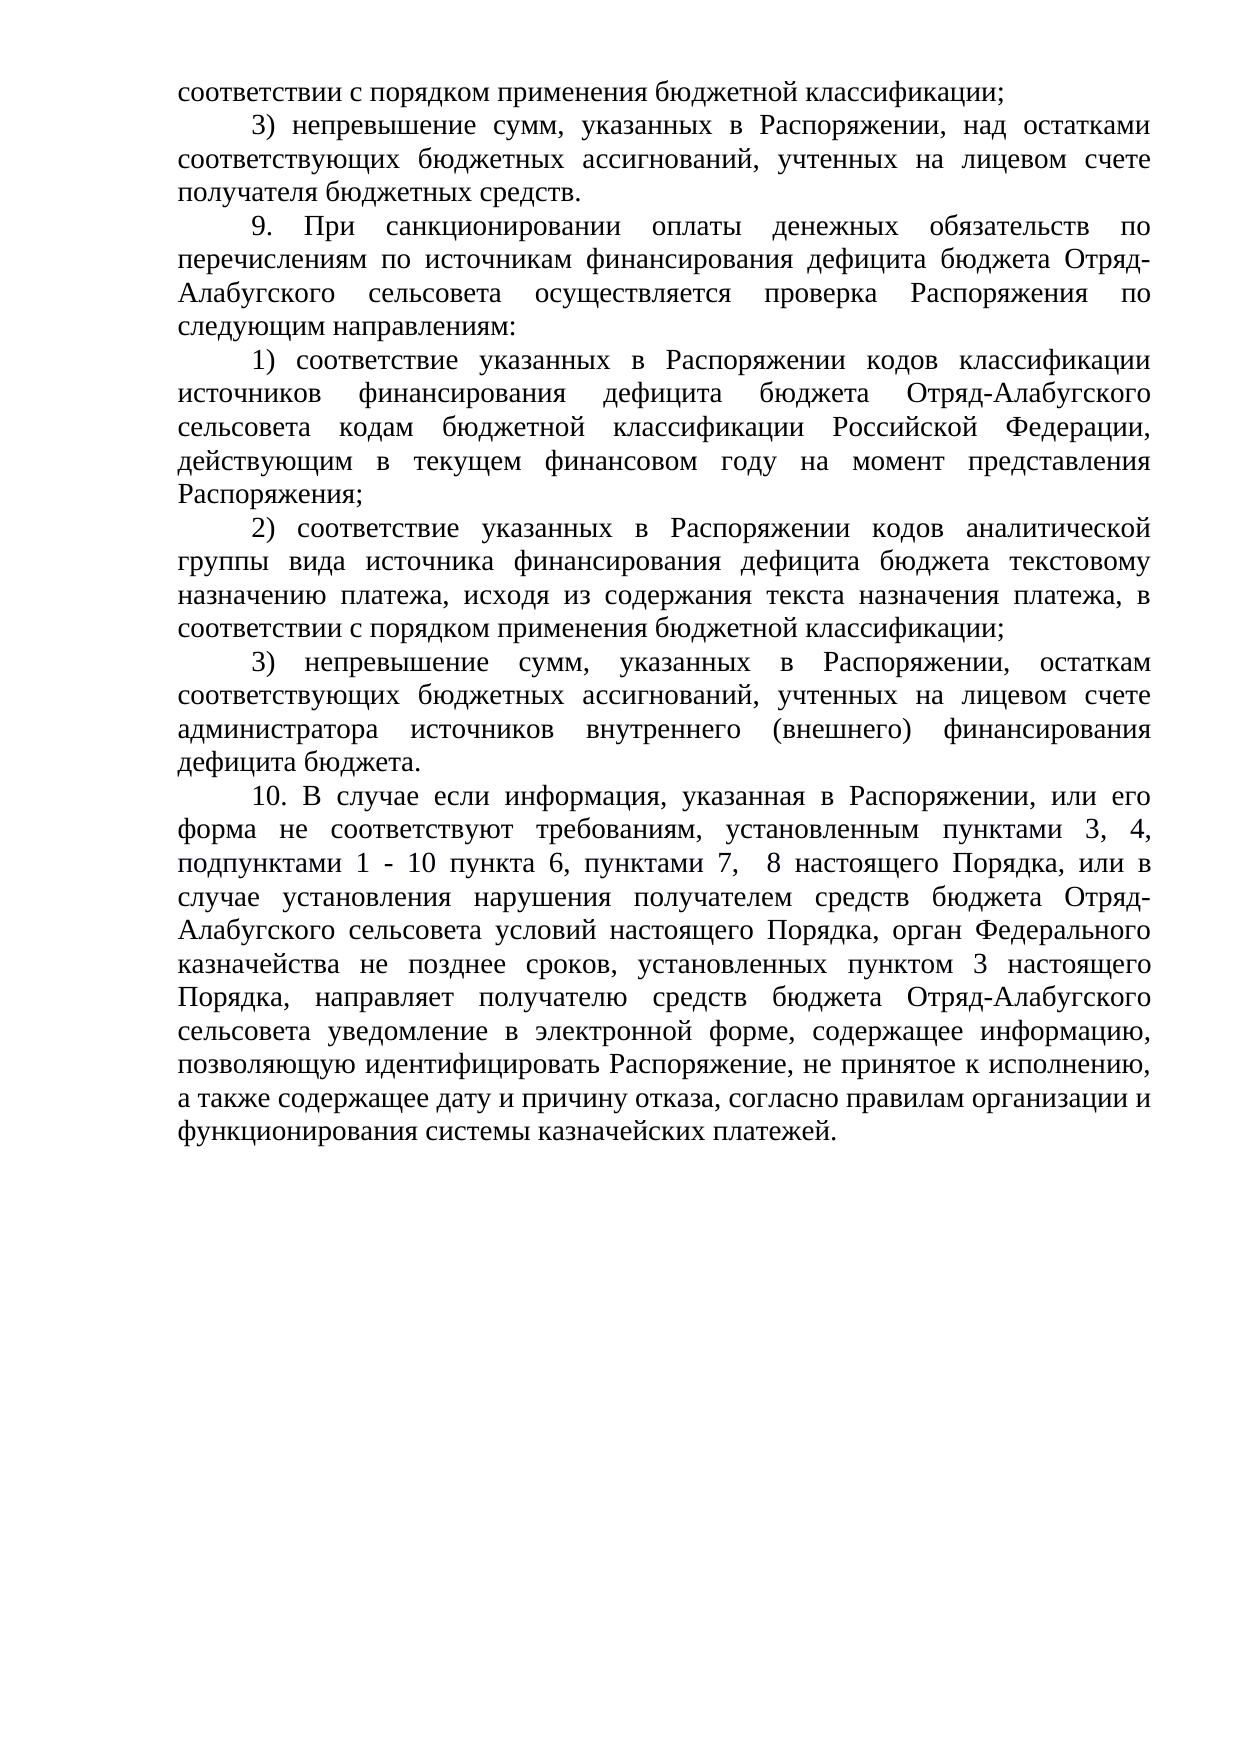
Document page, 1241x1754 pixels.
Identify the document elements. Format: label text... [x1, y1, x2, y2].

text 10. В случае если информация, указанная в Распоряжении, или его форма не соответствуют требованиям, установленным пунктами 3, 4, подпунктами 1 - 10 пункта 6, пунктами 7, 8 настоящего Порядка, или в случае установления нарушения получателем средств бюджета Отряд-Алабугского сельсовета условий настоящего Порядка, орган Федерального казначейства не позднее сроков, установленных пунктом 3 настоящего Порядка, направляет получателю средств бюджета Отряд-Алабугского сельсовета уведомление в электронной форме, содержащее информацию, позволяющую идентифицировать Распоряжение, не принятое к исполнению, а также содержащее дату и причину отказа, согласно правилам организации и функционирования системы казначейских платежей. [177, 778, 1152, 1147]
text 1) соответствие указанных в Распоряжении кодов классификации источников финансирования дефицита бюджета Отряд-Алабугского сельсовета кодам бюджетной классификации Российской Федерации, действующим в текущем финансовом году на момент представления Распоряжения; [177, 342, 1152, 510]
text 9. При санкционировании оплаты денежных обязательств по перечислениям по источникам финансирования дефицита бюджета Отряд-Алабугского сельсовета осуществляется проверка Распоряжения по следующим направлениям: [177, 208, 1152, 342]
text 3) непревышение сумм, указанных в Распоряжении, над остатками соответствующих бюджетных ассигнований, учтенных на лицевом счете получателя бюджетных средств. [177, 107, 1152, 208]
text 2) соответствие указанных в Распоряжении кодов аналитической группы вида источника финансирования дефицита бюджета текстовому назначению платежа, исходя из содержания текста назначения платежа, в соответствии с порядком применения бюджетной классификации; [177, 510, 1152, 644]
text соответствии с порядком применения бюджетной классификации; [177, 74, 1152, 107]
text 3) непревышение сумм, указанных в Распоряжении, остаткам соответствующих бюджетных ассигнований, учтенных на лицевом счете администратора источников внутреннего (внешнего) финансирования дефицита бюджета. [177, 644, 1152, 778]
